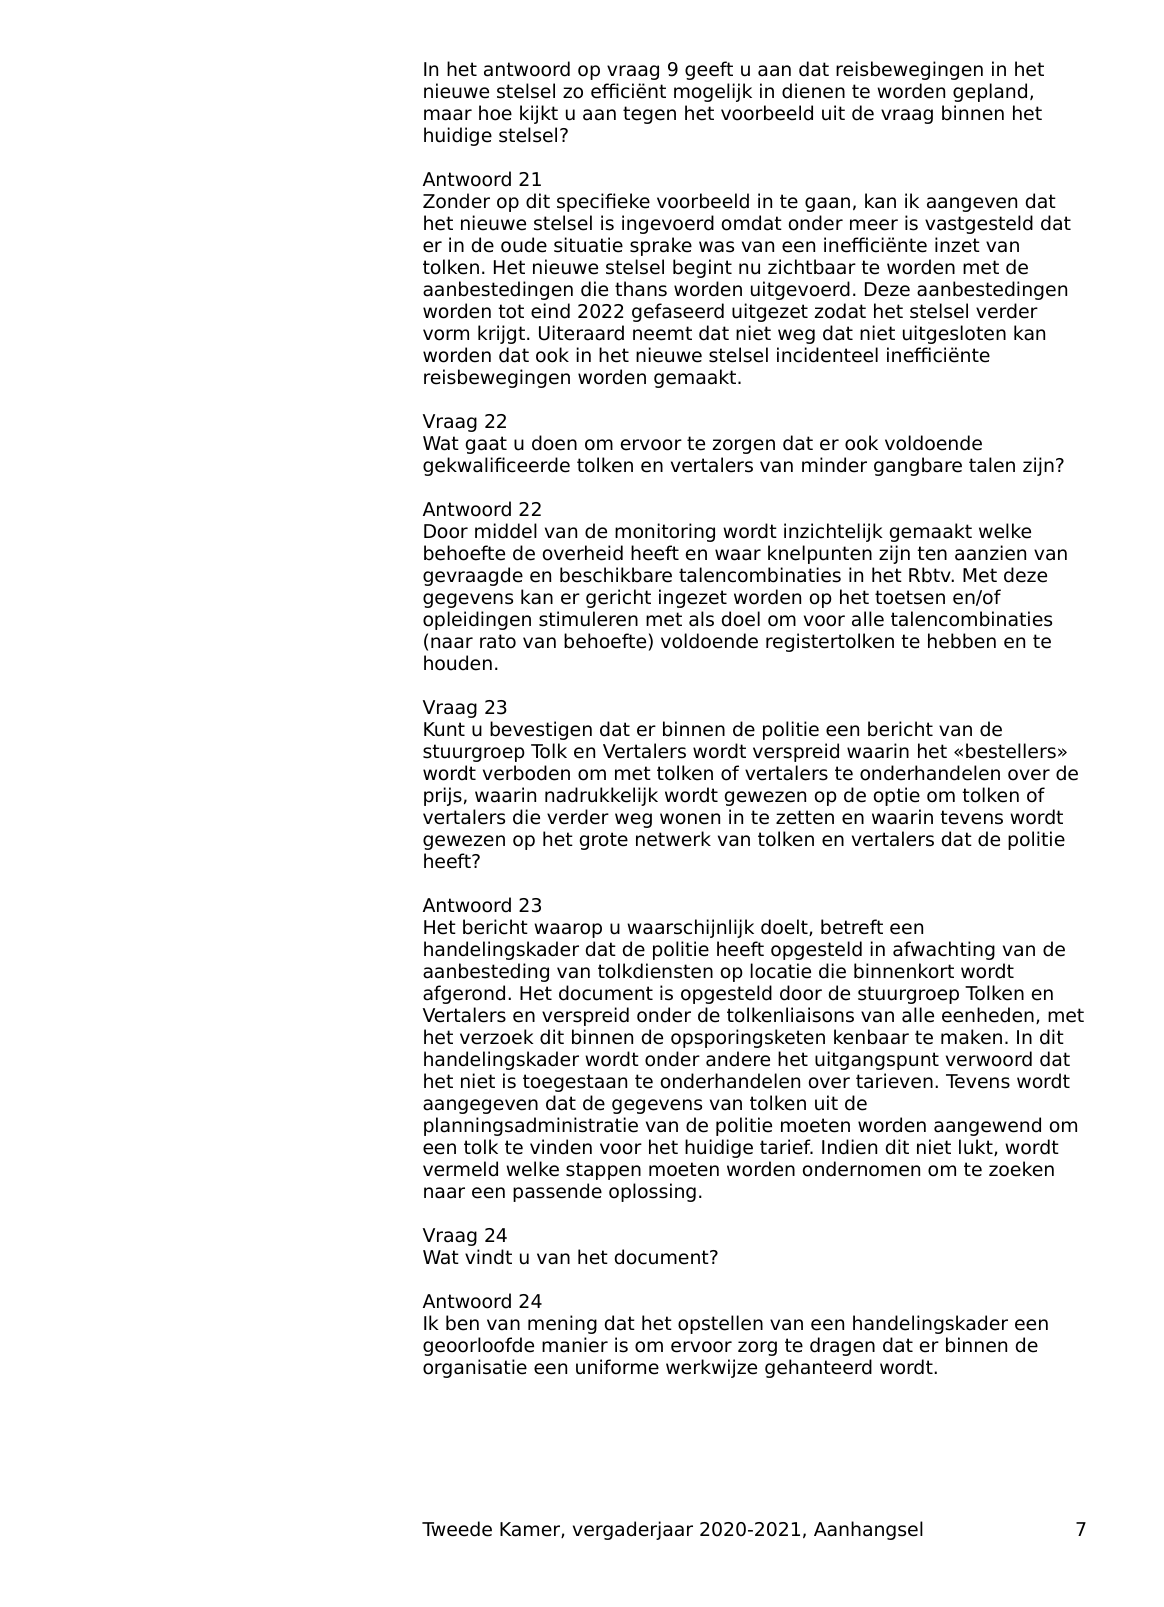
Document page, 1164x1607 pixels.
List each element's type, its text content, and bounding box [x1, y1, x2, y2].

text In het antwoord op vraag 9 geeft u aan dat reisbewegingen in het nieuwe stelsel zo efficiënt mogelijk in dienen te worden gepland, maar hoe kijkt u aan tegen het voorbeeld uit de vraag binnen het huidige stelsel? [422, 59, 1087, 147]
text Vraag 22 [422, 411, 1087, 433]
text Kunt u bevestigen dat er binnen de politie een bericht van de stuurgroep Tolk en Vertalers wordt verspreid waarin het «bestellers» wordt verboden om met tolken of vertalers te onderhandelen over de prijs, waarin nadrukkelijk wordt gewezen op de optie om tolken of vertalers die verder weg wonen in te zetten en waarin tevens wordt gewezen op het grote netwerk van tolken en vertalers dat de politie heeft? [422, 719, 1087, 873]
text Door middel van de monitoring wordt inzichtelijk gemaakt welke behoefte de overheid heeft en waar knelpunten zijn ten aanzien van gevraagde en beschikbare talencombinaties in het Rbtv. Met deze gegevens kan er gericht ingezet worden op het toetsen en/of opleidingen stimuleren met als doel om voor alle talencombinaties (naar rato van behoefte) voldoende registertolken te hebben en te houden. [422, 521, 1087, 675]
text Antwoord 24 [422, 1291, 1087, 1313]
text Vraag 24 [422, 1225, 1087, 1247]
text Het bericht waarop u waarschijnlijk doelt, betreft een handelingskader dat de politie heeft opgesteld in afwachting van de aanbesteding van tolkdiensten op locatie die binnenkort wordt afgerond. Het document is opgesteld door de stuurgroep Tolken en Vertalers en verspreid onder de tolkenliaisons van alle eenheden, met het verzoek dit binnen de opsporingsketen kenbaar te maken. In dit handelingskader wordt onder andere het uitgangspunt verwoord dat het niet is toegestaan te onderhandelen over tarieven. Tevens wordt aangegeven dat de gegevens van tolken uit de planningsadministratie van de politie moeten worden aangewend om een tolk te vinden voor het huidige tarief. Indien dit niet lukt, wordt vermeld welke stappen moeten worden ondernomen om te zoeken naar een passende oplossing. [422, 917, 1087, 1203]
text Wat vindt u van het document? [422, 1247, 1087, 1269]
text Vraag 23 [422, 697, 1087, 719]
text Antwoord 21 [422, 169, 1087, 191]
text Antwoord 22 [422, 499, 1087, 521]
text Zonder op dit specifieke voorbeeld in te gaan, kan ik aangeven dat het nieuwe stelsel is ingevoerd omdat onder meer is vastgesteld dat er in de oude situatie sprake was van een inefficiënte inzet van tolken. Het nieuwe stelsel begint nu zichtbaar te worden met de aanbestedingen die thans worden uitgevoerd. Deze aanbestedingen worden tot eind 2022 gefaseerd uitgezet zodat het stelsel verder vorm krijgt. Uiteraard neemt dat niet weg dat niet uitgesloten kan worden dat ook in het nieuwe stelsel incidenteel inefficiënte reisbewegingen worden gemaakt. [422, 191, 1087, 389]
text Wat gaat u doen om ervoor te zorgen dat er ook voldoende gekwalificeerde tolken en vertalers van minder gangbare talen zijn? [422, 433, 1087, 477]
text Ik ben van mening dat het opstellen van een handelingskader een geoorloofde manier is om ervoor zorg te dragen dat er binnen de organisatie een uniforme werkwijze gehanteerd wordt. [422, 1313, 1087, 1379]
text Antwoord 23 [422, 895, 1087, 917]
